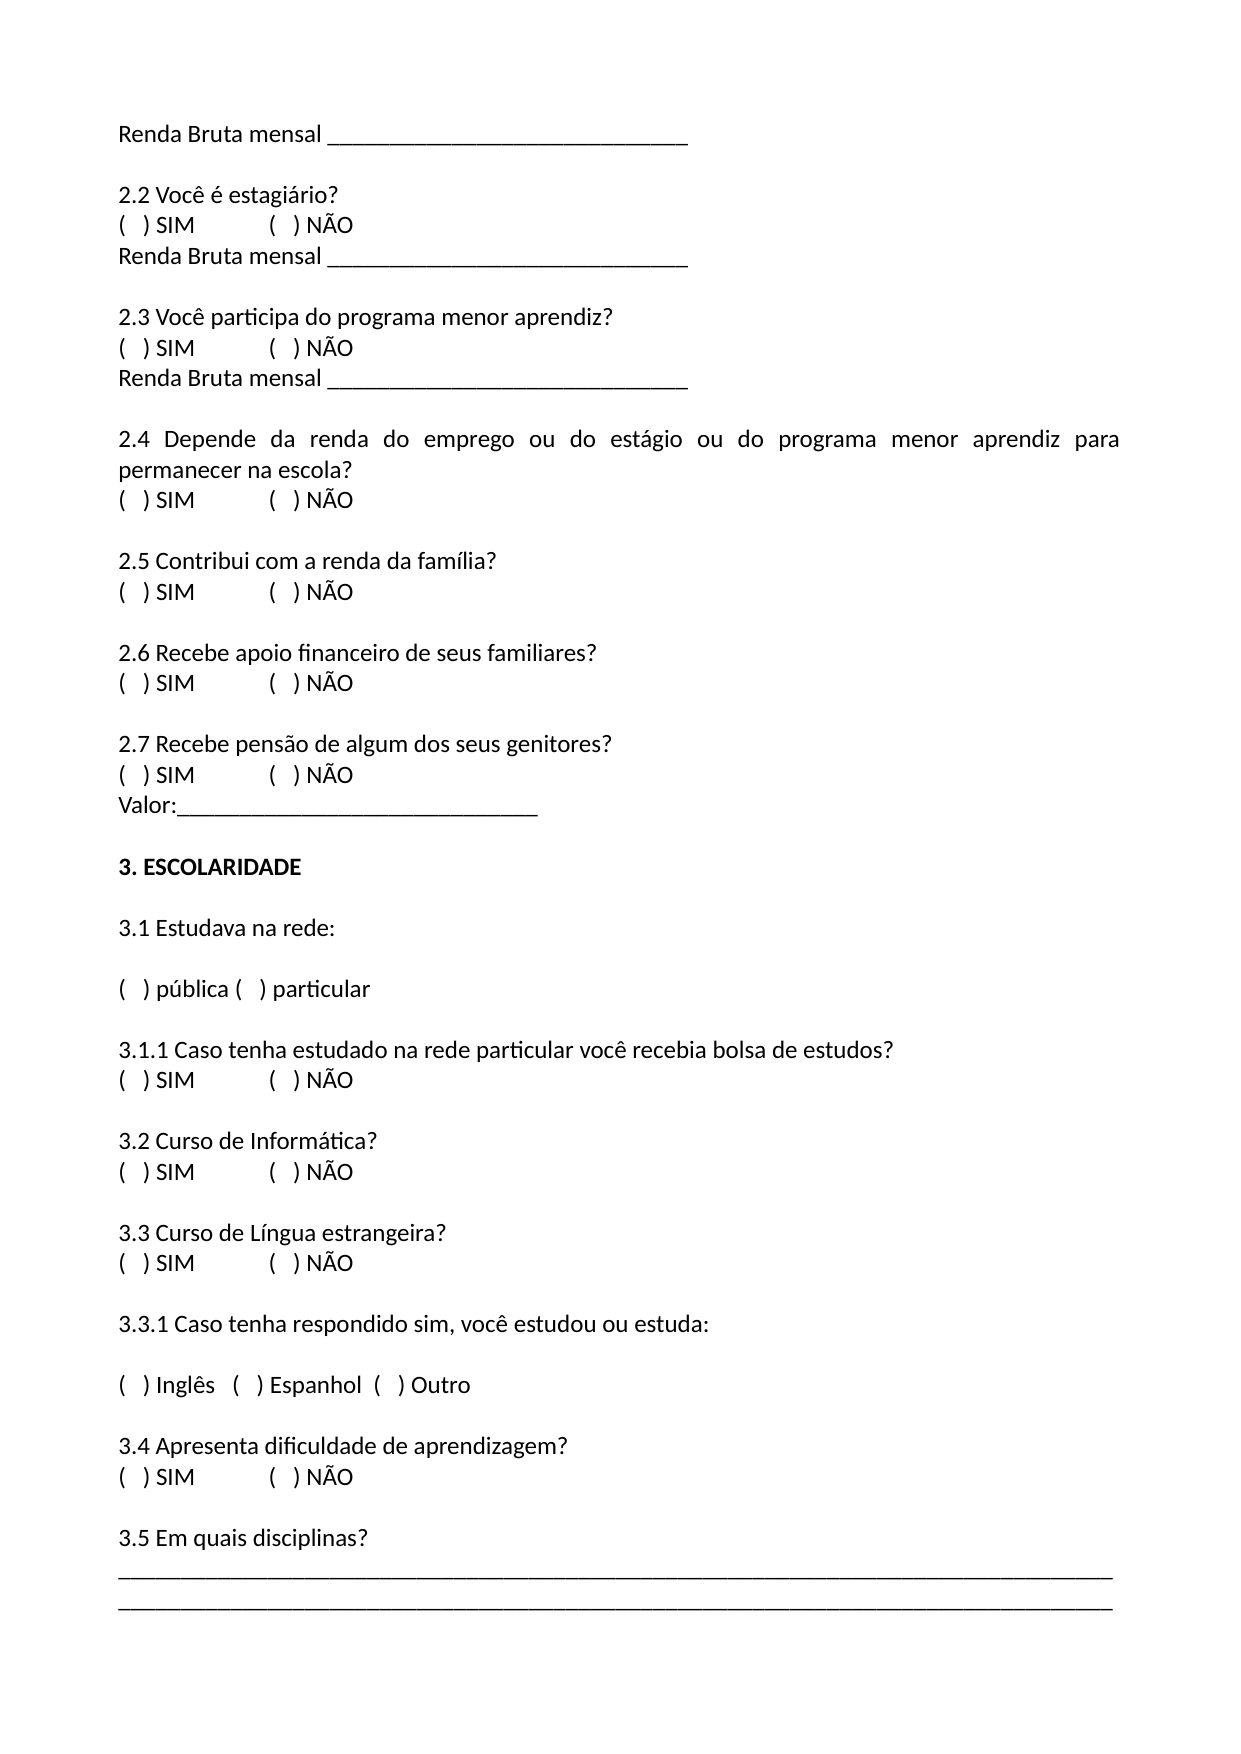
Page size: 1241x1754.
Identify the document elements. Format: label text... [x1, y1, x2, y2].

text 2.7 Recebe pensão de algum dos seus genitores? [118, 728, 1122, 759]
text ________________________________________________________________________________________________________________________________________________________________ [118, 1553, 1122, 1614]
text 2.4 Depende da renda do emprego ou do estágio ou do programa menor aprendiz para permanecer na escola? [118, 423, 1122, 484]
text 3.3 Curso de Língua estrangeira? [118, 1217, 1122, 1247]
text 3.5 Em quais disciplinas? [118, 1522, 1122, 1553]
text ( ) SIM ( ) NÃO [118, 484, 1122, 515]
text ( ) SIM ( ) NÃO [118, 332, 1122, 362]
text Valor:_____________________________ [118, 789, 1122, 820]
text ( ) SIM ( ) NÃO [118, 1064, 1122, 1095]
text 2.5 Contribui com a renda da família? [118, 545, 1122, 576]
text 3. ESCOLARIDADE [118, 851, 1122, 881]
text ( ) SIM ( ) NÃO [118, 576, 1122, 606]
text ( ) SIM ( ) NÃO [118, 210, 1122, 240]
text ( ) SIM ( ) NÃO [118, 1461, 1122, 1492]
text ( ) SIM ( ) NÃO [118, 1156, 1122, 1186]
text ( ) SIM ( ) NÃO [118, 667, 1122, 698]
text 2.3 Você participa do programa menor aprendiz? [118, 301, 1122, 332]
text ( ) Inglês ( ) Espanhol ( ) Outro [118, 1369, 1122, 1400]
text ( ) SIM ( ) NÃO [118, 759, 1122, 789]
text 2.6 Recebe apoio financeiro de seus familiares? [118, 637, 1122, 667]
text 3.4 Apresenta dificuldade de aprendizagem? [118, 1431, 1122, 1461]
text 3.1 Estudava na rede: [118, 912, 1122, 942]
text 3.1.1 Caso tenha estudado na rede particular você recebia bolsa de estudos? [118, 1034, 1122, 1064]
text 2.2 Você é estagiário? [118, 179, 1122, 210]
text 3.3.1 Caso tenha respondido sim, você estudou ou estuda: [118, 1308, 1122, 1339]
text Renda Bruta mensal _____________________________ [118, 118, 1122, 149]
text ( ) SIM ( ) NÃO [118, 1247, 1122, 1278]
text 3.2 Curso de Informática? [118, 1125, 1122, 1156]
text ( ) pública ( ) particular [118, 973, 1122, 1003]
text Renda Bruta mensal _____________________________ [118, 362, 1122, 393]
text Renda Bruta mensal _____________________________ [118, 240, 1122, 271]
